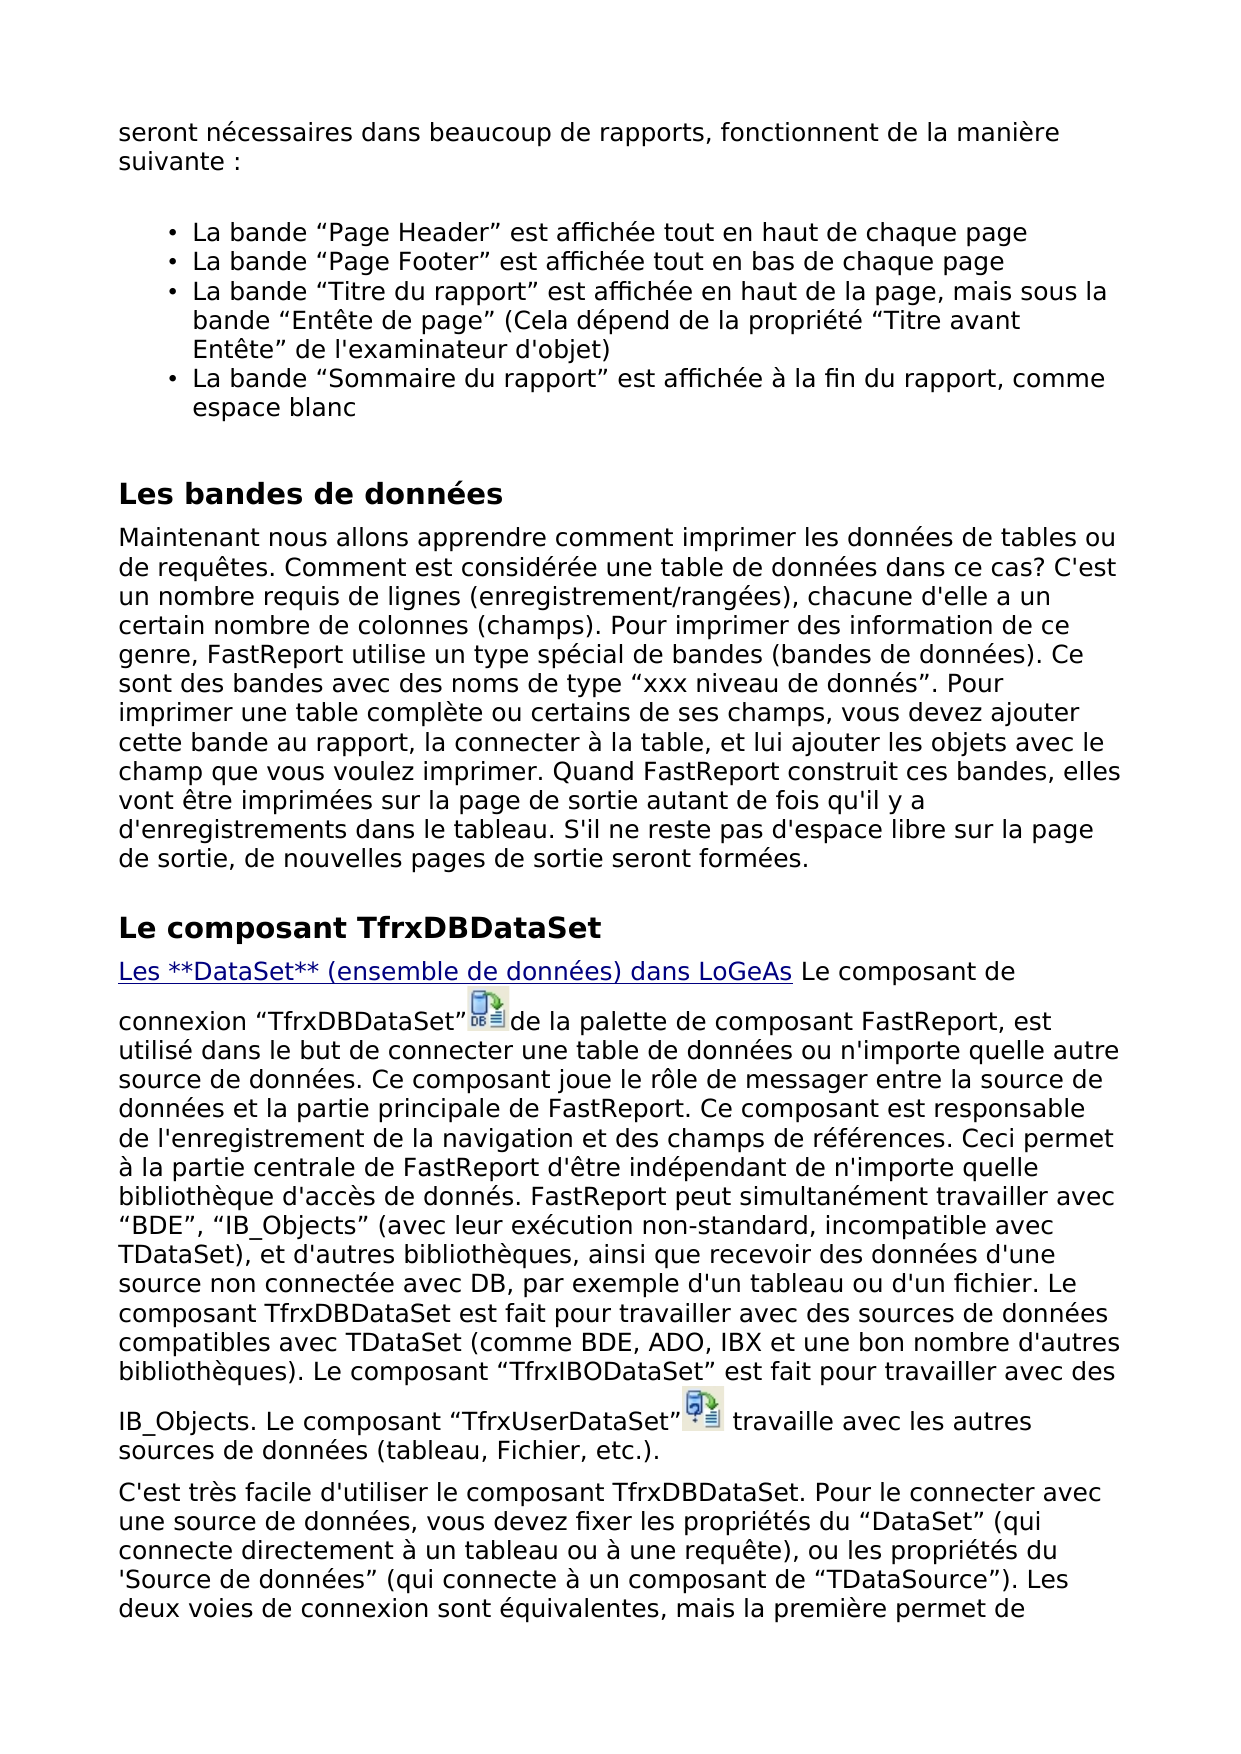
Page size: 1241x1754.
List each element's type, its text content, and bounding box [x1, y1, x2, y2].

text Maintenant nous allons apprendre comment imprimer les données de tables ou de requêtes. Comment est considérée une table de données dans ce cas? C'est un nombre requis de lignes (enregistrement/rangées), chacune d'elle a un certain nombre de colonnes (champs). Pour imprimer des information de ce genre, FastReport utilise un type spécial de bandes (bandes de données). Ce sont des bandes avec des noms de type “xxx niveau de donnés”. Pour imprimer une table complète ou certains de ses champs, vous devez ajouter cette bande au rapport, la connecter à la table, et lui ajouter les objets avec le champ que vous voulez imprimer. Quand FastReport construit ces bandes, elles vont être imprimées sur la page de sortie autant de fois qu'il y a d'enregistrements dans le tableau. S'il ne reste pas d'espace libre sur la page de sortie, de nouvelles pages de sortie seront formées. [118, 523, 1122, 873]
list La bande “Titre du rapport” est affichée en haut de la page, mais sous la bande “Entête de page” (Cela dépend de la propriété “Titre avant Entête” de l'examinateur d'objet) [177, 277, 1122, 364]
text Les **DataSet** (ensemble de données) dans LoGeAs Le composant de connexion “TfrxDBDataSet”de la palette de composant FastReport, est utilisé dans le but de connecter une table de données ou n'importe quelle autre source de données. Ce composant joue le rôle de messager entre la source de données et la partie principale de FastReport. Ce composant est responsable de l'enregistrement de la navigation et des champs de références. Ceci permet à la partie centrale de FastReport d'être indépendant de n'importe quelle bibliothèque d'accès de donnés. FastReport peut simultanément travailler avec “BDE”, “IB_Objects” (avec leur exécution non-standard, incompatible avec TDataSet), et d'autres bibliothèques, ainsi que recevoir des données d'une source non connectée avec DB, par exemple d'un tableau ou d'un fichier. Le composant TfrxDBDataSet est fait pour travailler avec des sources de données compatibles avec TDataSet (comme BDE, ADO, IBX et une bon nombre d'autres bibliothèques). Le composant “TfrxIBODataSet” est fait pour travailler avec des IB_Objects. Le composant “TfrxUserDataSet” travaille avec les autres sources de données (tableau, Fichier, etc.). [118, 957, 1122, 1465]
picture [467, 986, 510, 1031]
list La bande “Page Header” est affichée tout en haut de chaque page [177, 218, 1122, 248]
text C'est très facile d'utiliser le composant TfrxDBDataSet. Pour le connecter avec une source de données, vous devez fixer les propriétés du “DataSet” (qui connecte directement à un tableau ou à une requête), ou les propriétés du 'Source de données” (qui connecte à un composant de “TDataSource”). Les deux voies de connexion sont équivalentes, mais la première permet de [118, 1478, 1122, 1623]
subtitle Le composant TfrxDBDataSet [118, 911, 1122, 945]
subtitle Les bandes de données [118, 477, 1122, 511]
picture [682, 1386, 725, 1431]
list La bande “Sommaire du rapport” est affichée à la fin du rapport, comme espace blanc [177, 364, 1122, 423]
list La bande “Page Footer” est affichée tout en bas de chaque page [177, 248, 1122, 277]
text seront nécessaires dans beaucoup de rapports, fonctionnent de la manière suivante : [118, 118, 1122, 176]
